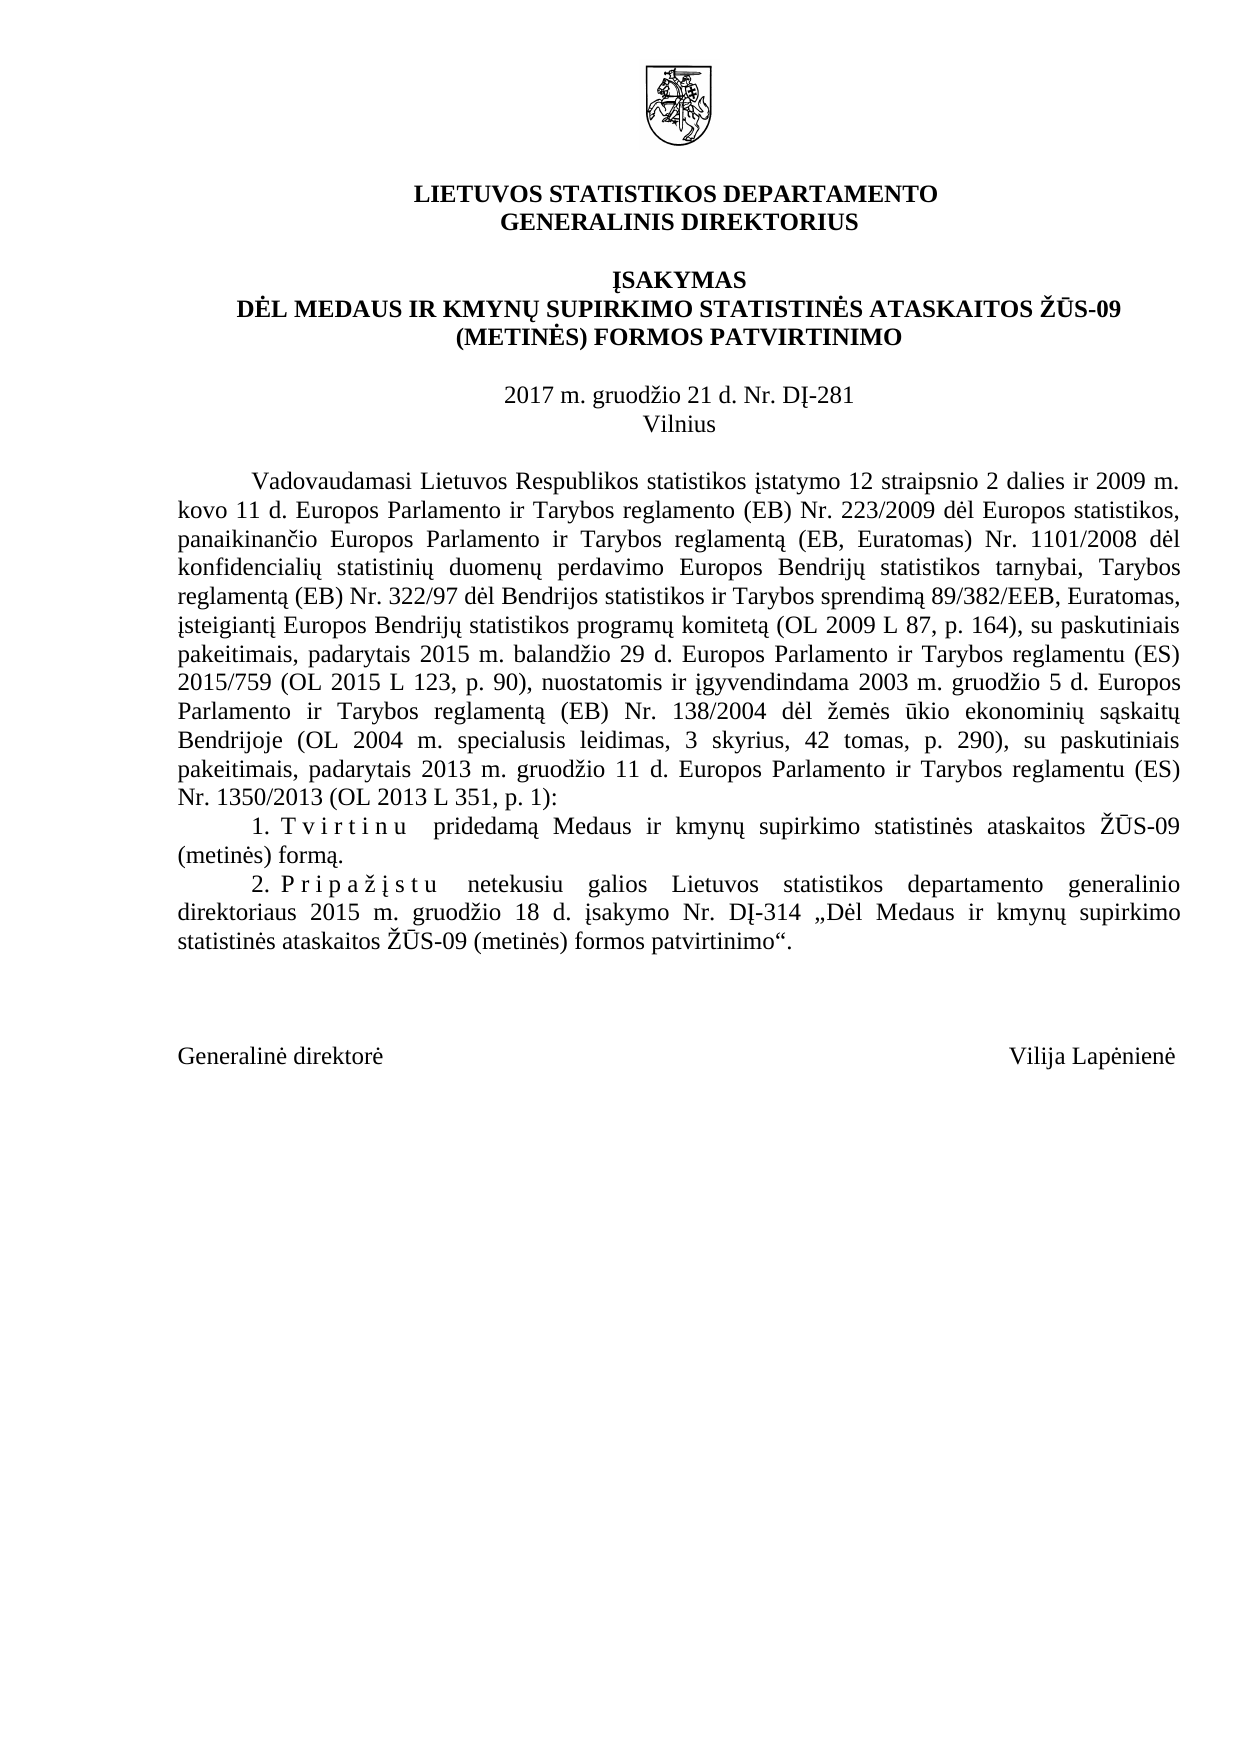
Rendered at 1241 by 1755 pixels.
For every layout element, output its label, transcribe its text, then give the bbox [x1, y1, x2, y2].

text DĖL MEDAUS IR KMYNŲ SUPIRKIMO STATISTINĖS ATASKAITOS ŽŪS-09 (METINĖS) FORMOS PATVIRTINIMO [177, 294, 1181, 351]
text Vadovaudamasi Lietuvos Respublikos statistikos įstatymo 12 straipsnio 2 dalies ir 2009 m. kovo 11 d. Europos Parlamento ir Tarybos reglamento (EB) Nr. 223/2009 dėl Europos statistikos, panaikinančio Europos Parlamento ir Tarybos reglamentą (EB, Euratomas) Nr. 1101/2008 dėl konfidencialių statistinių duomenų perdavimo Europos Bendrijų statistikos tarnybai, Tarybos reglamentą (EB) Nr. 322/97 dėl Bendrijos statistikos ir Tarybos sprendimą 89/382/EEB, Euratomas, įsteigiantį Europos Bendrijų statistikos programų komitetą (OL 2009 L 87, p. 164), su paskutiniais pakeitimais, padarytais 2015 m. balandžio 29 d. Europos Parlamento ir Tarybos reglamentu (ES) 2015/759 (OL 2015 L 123, p. 90), nuostatomis ir įgyvendindama 2003 m. gruodžio 5 d. Europos Parlamento ir Tarybos reglamentą (EB) Nr. 138/2004 dėl žemės ūkio ekonominių sąskaitų Bendrijoje (OL 2004 m. specialusis leidimas, 3 skyrius, 42 tomas, p. 290), su paskutiniais pakeitimais, padarytais 2013 m. gruodžio 11 d. Europos Parlamento ir Tarybos reglamentu (ES) Nr. 1350/2013 (OL 2013 L 351, p. 1): [177, 466, 1181, 811]
text Vilnius [177, 409, 1181, 437]
text 2. Pripažįstu netekusiu galios Lietuvos statistikos departamento generalinio direktoriaus 2015 m. gruodžio 18 d. įsakymo Nr. DĮ-314 „Dėl Medaus ir kmynų supirkimo statistinės ataskaitos ŽŪS-09 (metinės) formos patvirtinimo“. [177, 869, 1181, 955]
text ĮSAKYMAS [177, 265, 1181, 294]
text GENERALINIS DIREKTORIUS [177, 207, 1181, 236]
text Generalinė direktorė Vilija Lapėnienė [177, 1041, 1181, 1070]
text 2017 m. gruodžio 21 d. Nr. DĮ-281 [177, 380, 1181, 409]
text LIETUVOS STATISTIKOS DEPARTAMENTO [177, 179, 1181, 207]
text 1. Tvirtinu pridedamą Medaus ir kmynų supirkimo statistinės ataskaitos ŽŪS-09 (metinės) formą. [177, 811, 1181, 869]
